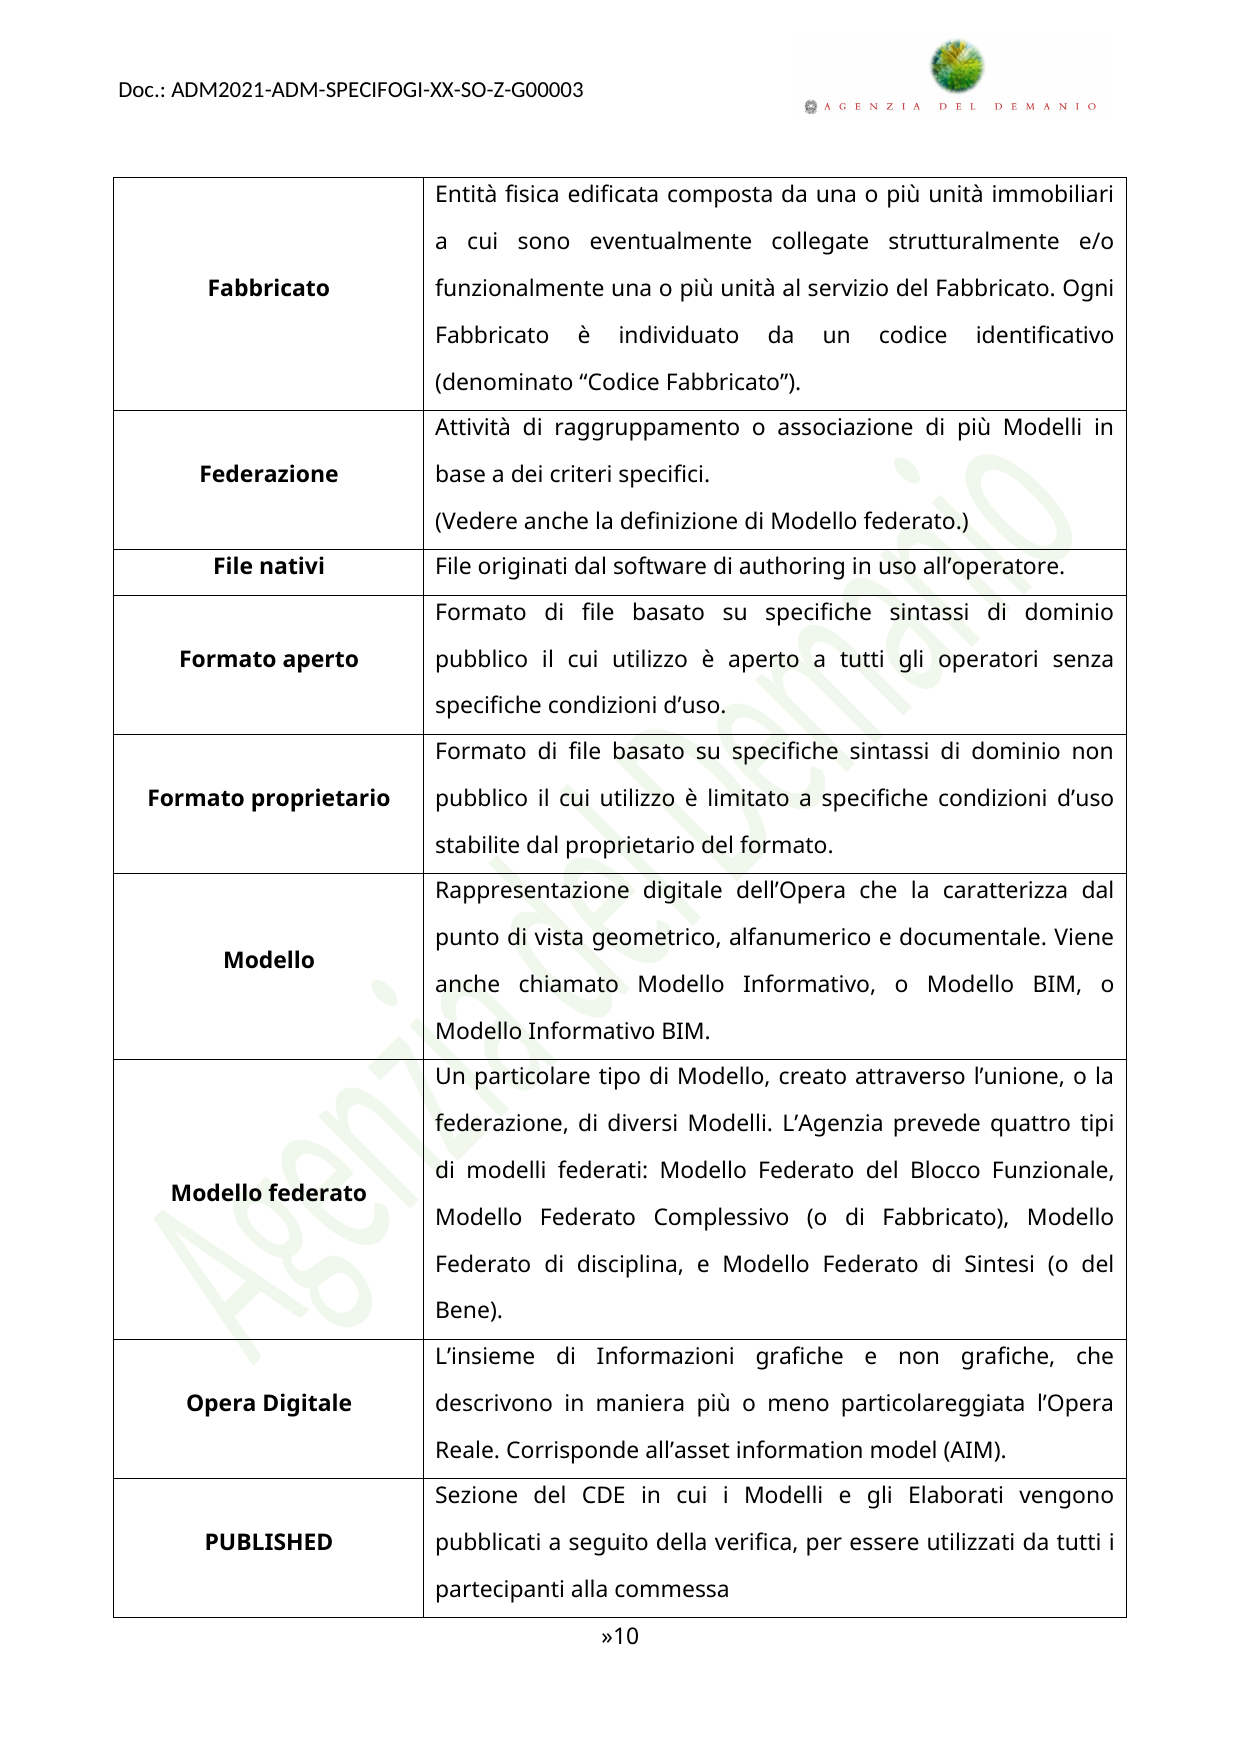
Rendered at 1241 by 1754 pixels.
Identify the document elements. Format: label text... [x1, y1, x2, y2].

table_cell Formato aperto [114, 596, 423, 734]
table_cell Entità fisica edificata composta da una o più unità immobiliari a cui sono eventualmente collegate strutturalmente e/o funzionalmente una o più unità al servizio del Fabbricato. Ogni Fabbricato è individuato da un codice identificativo (denominato “Codice Fabbricato”). [424, 178, 1126, 410]
table_cell Fabbricato [114, 178, 423, 410]
table_cell Modello [114, 874, 423, 1059]
table_cell File originati dal software di authoring in uso all’operatore. [909, 550, 979, 595]
table_cell Un particolare tipo di Modello, creato attraverso l’unione, o la federazione, di diversi Modelli. L’Agenzia prevede quattro tipi di modelli federati: Modello Federato del Blocco Funzionale, Modello Federato Complessivo (o di Fabbricato), Modello Federato di disciplina, e Modello Federato di Sintesi (o del Bene). [424, 1060, 1126, 1339]
table_cell Formato di file basato su specifiche sintassi di dominio non pubblico il cui utilizzo è limitato a specifiche condizioni d’uso stabilite dal proprietario del formato. [682, 735, 1126, 873]
table_cell Attività di raggruppamento o associazione di più Modelli in base a dei criteri specifici. (Vedere anche la definizione di Modello federato.) [424, 411, 1126, 549]
table_cell Modello federato [114, 1060, 423, 1339]
table_cell Formato proprietario [114, 735, 423, 873]
table_cell Formato di file basato su specifiche sintassi di dominio pubblico il cui utilizzo è aperto a tutti gli operatori senza specifiche condizioni d’uso. [424, 596, 1126, 734]
table_cell L’insieme di Informazioni grafiche e non grafiche, che descrivono in maniera più o meno particolareggiata l’Opera Reale. Corrisponde all’asset information model (AIM). [424, 1340, 1126, 1478]
table_cell Sezione del CDE in cui i Modelli e gli Elaborati vengono pubblicati a seguito della verifica, per essere utilizzati da tutti i partecipanti alla commessa [424, 1479, 1126, 1617]
table_cell File originati dal software di authoring in uso all’operatore. [997, 550, 1126, 595]
table_cell File originati dal software di authoring in uso all’operatore. [424, 550, 918, 595]
table_cell File nativi [114, 550, 423, 595]
table_cell Federazione [114, 411, 423, 549]
table_cell Rappresentazione digitale dell’Opera che la caratterizza dal punto di vista geometrico, alfanumerico e documentale. Viene anche chiamato Modello Informativo, o Modello BIM, o Modello Informativo BIM. [424, 874, 1126, 1059]
table_cell File originati dal software di authoring in uso all’operatore. [954, 550, 1022, 595]
table_cell PUBLISHED [114, 1479, 423, 1617]
table_cell Formato di file basato su specifiche sintassi di dominio non pubblico il cui utilizzo è limitato a specifiche condizioni d’uso stabilite dal proprietario del formato. [638, 746, 749, 857]
table_cell Formato di file basato su specifiche sintassi di dominio non pubblico il cui utilizzo è limitato a specifiche condizioni d’uso stabilite dal proprietario del formato. [424, 735, 727, 873]
table_cell Opera Digitale [114, 1340, 423, 1478]
